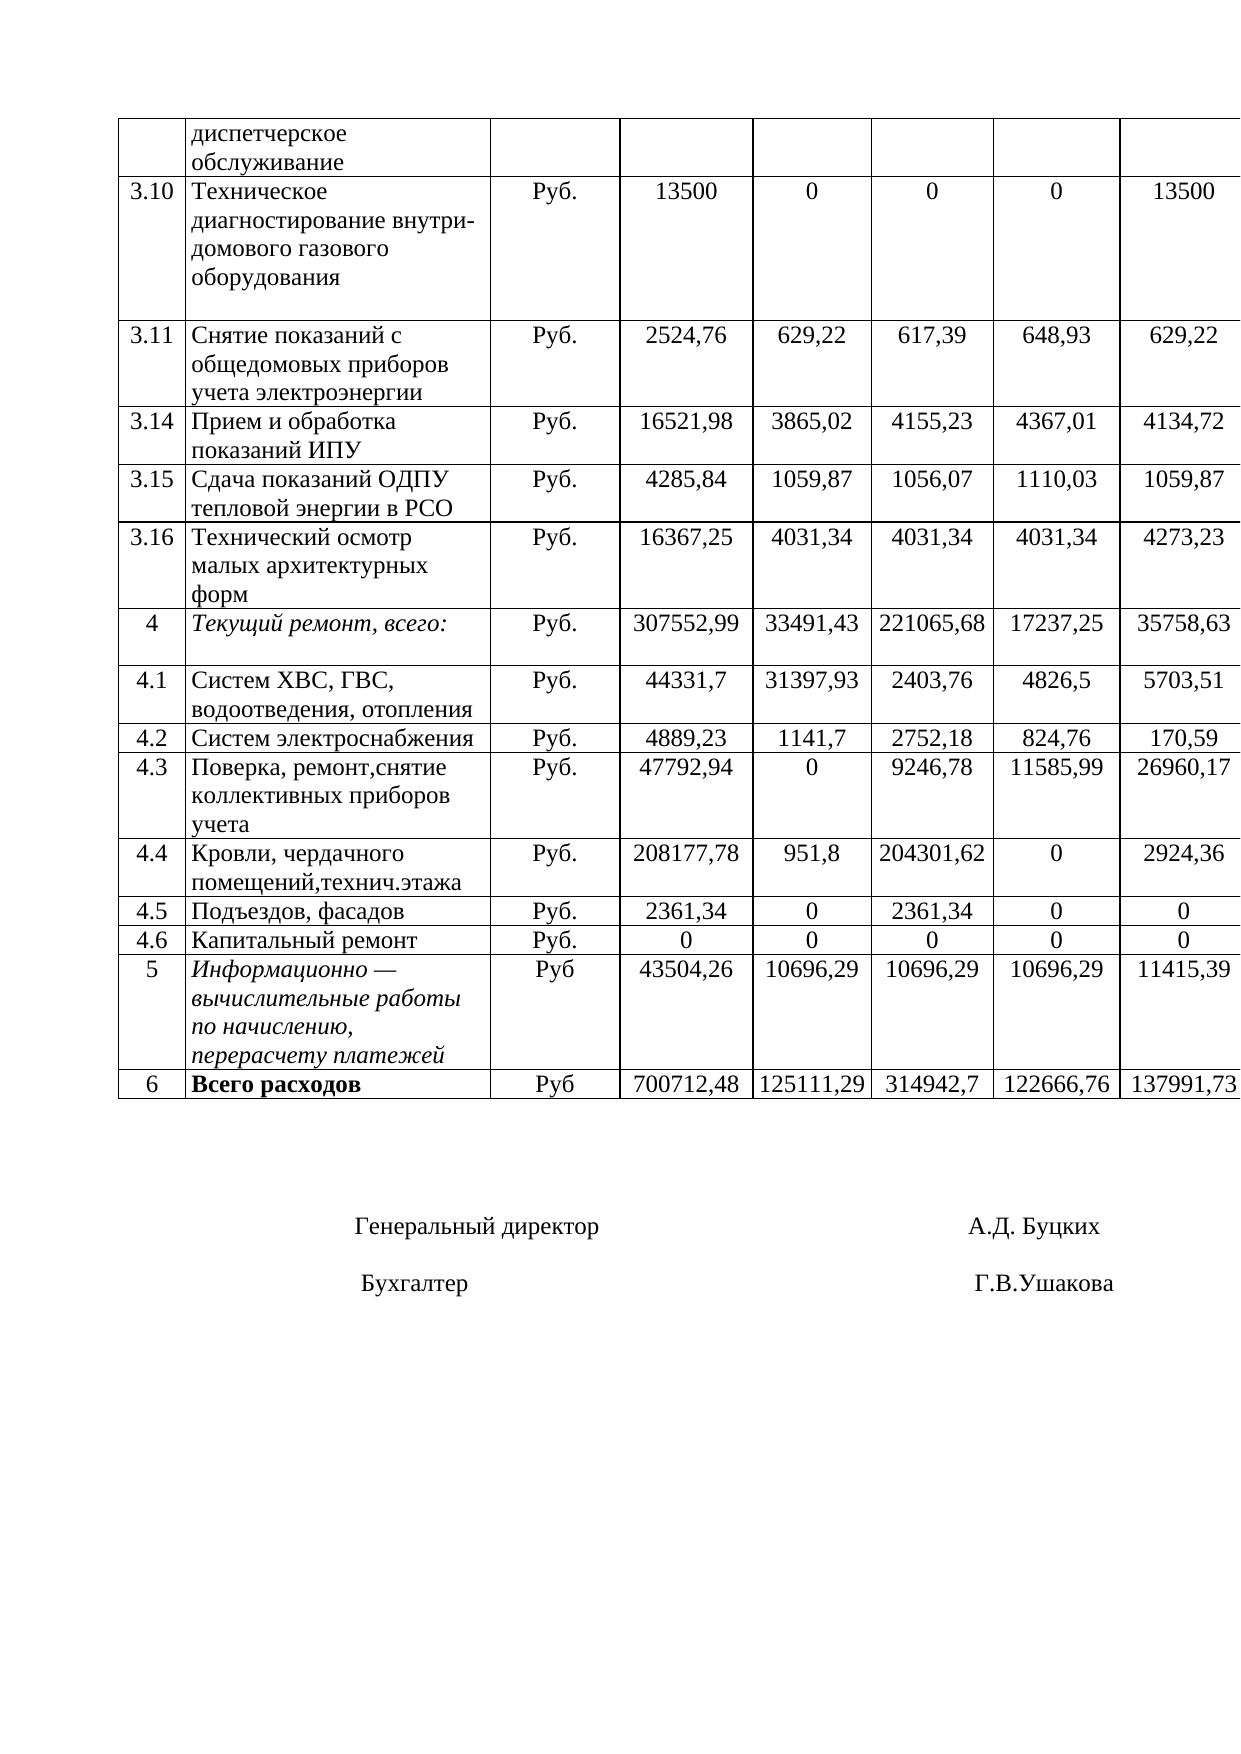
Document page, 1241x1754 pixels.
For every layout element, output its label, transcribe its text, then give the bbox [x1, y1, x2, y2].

table_cell 4.4 [119, 839, 185, 896]
table_cell 17237,25 [994, 609, 1119, 665]
table_cell 0 [994, 177, 1119, 320]
table_cell 314942,7 [872, 1070, 993, 1098]
table_cell 13500 [621, 177, 752, 320]
table_cell Сдача показаний ОДПУ тепловой энергии в РСО [186, 465, 490, 521]
table_cell 617,39 [872, 321, 993, 406]
table_cell Техническое диагностирование внутри- домового газового оборудования [186, 177, 490, 320]
table_cell Информационно — вычислительные работы по начислению, перерасчету платежей [186, 955, 490, 1069]
table_cell 4155,23 [872, 407, 993, 464]
table_cell [621, 119, 752, 176]
table_cell Руб. [491, 897, 619, 925]
table_cell Подъездов, фасадов [186, 897, 490, 925]
table_cell 221065,68 [872, 609, 993, 665]
table_cell 16367,25 [621, 523, 752, 608]
table_cell 0 [1121, 897, 1240, 925]
table_cell 208177,78 [621, 839, 752, 896]
table_cell 4134,72 [1121, 407, 1240, 464]
table_cell 35758,63 [1121, 609, 1240, 665]
table_cell 44331,7 [621, 666, 752, 723]
table_cell 4 [119, 609, 185, 665]
table_cell 629,22 [1121, 321, 1240, 406]
table_cell Руб. [491, 724, 619, 752]
table_cell [754, 119, 871, 176]
table_cell Текущий ремонт, всего: [186, 609, 490, 665]
table_cell 1056,07 [872, 465, 993, 521]
table_cell 4.5 [119, 897, 185, 925]
table_cell 47792,94 [621, 753, 752, 838]
table_cell 4889,23 [621, 724, 752, 752]
table_cell 9246,78 [872, 753, 993, 838]
table_cell 4.1 [119, 666, 185, 723]
text Бухгалтер Г.В.Ушакова [118, 1268, 1122, 1297]
table_cell 0 [994, 897, 1119, 925]
table_cell 3.11 [119, 321, 185, 406]
table_cell 1059,87 [754, 465, 871, 521]
table_cell 0 [994, 839, 1119, 896]
table_cell Руб. [491, 753, 619, 838]
table_cell 26960,17 [1121, 753, 1240, 838]
table_cell 3865,02 [754, 407, 871, 464]
table_cell 4031,34 [754, 523, 871, 608]
table_cell 4367,01 [994, 407, 1119, 464]
table_cell 0 [994, 926, 1119, 954]
table_cell 3.16 [119, 523, 185, 608]
table_cell [994, 119, 1119, 176]
table_cell 4285,84 [621, 465, 752, 521]
table_cell 31397,93 [754, 666, 871, 723]
table_cell 0 [754, 897, 871, 925]
text Генеральный директор А.Д. Буцких [118, 1211, 1122, 1239]
table_cell 2361,34 [621, 897, 752, 925]
table_cell 11415,39 [1121, 955, 1240, 1069]
table_cell 648,93 [994, 321, 1119, 406]
table_cell 6 [119, 1070, 185, 1098]
table_cell Снятие показаний с общедомовых приборов учета электроэнергии [186, 321, 490, 406]
table_cell Систем электроснабжения [186, 724, 490, 752]
table_cell 2752,18 [872, 724, 993, 752]
table_cell 0 [754, 753, 871, 838]
table_cell 170,59 [1121, 724, 1240, 752]
table_cell 5 [119, 955, 185, 1069]
table_cell 1141,7 [754, 724, 871, 752]
table_cell Всего расходов [186, 1070, 490, 1098]
table_cell 4273,23 [1121, 523, 1240, 608]
table_cell 2403,76 [872, 666, 993, 723]
table_cell Руб. [491, 177, 619, 320]
table_cell 0 [621, 926, 752, 954]
table_cell 13500 [1121, 177, 1240, 320]
table_cell Руб. [491, 609, 619, 665]
table_cell Руб [491, 955, 619, 1069]
table_cell Руб. [491, 926, 619, 954]
table_cell Руб. [491, 465, 619, 521]
table_cell диспетчерское обслуживание [186, 119, 490, 176]
table_cell 0 [872, 177, 993, 320]
table_cell 5703,51 [1121, 666, 1240, 723]
table_cell Капитальный ремонт [186, 926, 490, 954]
table_cell 10696,29 [872, 955, 993, 1069]
table_cell 2924,36 [1121, 839, 1240, 896]
table_cell 4031,34 [994, 523, 1119, 608]
table_cell 137991,73 [1121, 1070, 1240, 1098]
table_cell 10696,29 [754, 955, 871, 1069]
table_cell Прием и обработка показаний ИПУ [186, 407, 490, 464]
table_cell 0 [1121, 926, 1240, 954]
table_cell 33491,43 [754, 609, 871, 665]
table_cell 11585,99 [994, 753, 1119, 838]
table_cell [491, 119, 619, 176]
table_cell Руб. [491, 839, 619, 896]
table_cell [119, 119, 185, 176]
table_cell Поверка, ремонт,снятие коллективных приборов учета [186, 753, 490, 838]
table_cell Руб. [491, 407, 619, 464]
table_cell 700712,48 [621, 1070, 752, 1098]
table_cell 1059,87 [1121, 465, 1240, 521]
table_cell 3.15 [119, 465, 185, 521]
table_cell 0 [754, 926, 871, 954]
table_cell 951,8 [754, 839, 871, 896]
table_cell 2361,34 [872, 897, 993, 925]
table_cell 4826,5 [994, 666, 1119, 723]
table_cell Руб. [491, 523, 619, 608]
table_cell 4.3 [119, 753, 185, 838]
table_cell 43504,26 [621, 955, 752, 1069]
table_cell Руб. [491, 666, 619, 723]
table_cell Технический осмотр малых архитектурных форм [186, 523, 490, 608]
table_cell [872, 119, 993, 176]
table_cell 10696,29 [994, 955, 1119, 1069]
table_cell Руб. [491, 321, 619, 406]
table_cell 3.14 [119, 407, 185, 464]
table_cell 4031,34 [872, 523, 993, 608]
table_cell 307552,99 [621, 609, 752, 665]
table_cell 1110,03 [994, 465, 1119, 521]
table_cell 0 [872, 926, 993, 954]
table_cell 629,22 [754, 321, 871, 406]
table_cell 4.6 [119, 926, 185, 954]
table_cell 3.10 [119, 177, 185, 320]
table_cell 0 [754, 177, 871, 320]
table_cell 125111,29 [754, 1070, 871, 1098]
table_cell Кровли, чердачного помещений,технич.этажа [186, 839, 490, 896]
table_cell 824,76 [994, 724, 1119, 752]
table_cell 16521,98 [621, 407, 752, 464]
table_cell Систем ХВС, ГВС, водоотведения, отопления [186, 666, 490, 723]
table_cell 2524,76 [621, 321, 752, 406]
table_cell 204301,62 [872, 839, 993, 896]
table_cell [1121, 119, 1240, 176]
table_cell Руб [491, 1070, 619, 1098]
table_cell 4.2 [119, 724, 185, 752]
table_cell 122666,76 [994, 1070, 1119, 1098]
